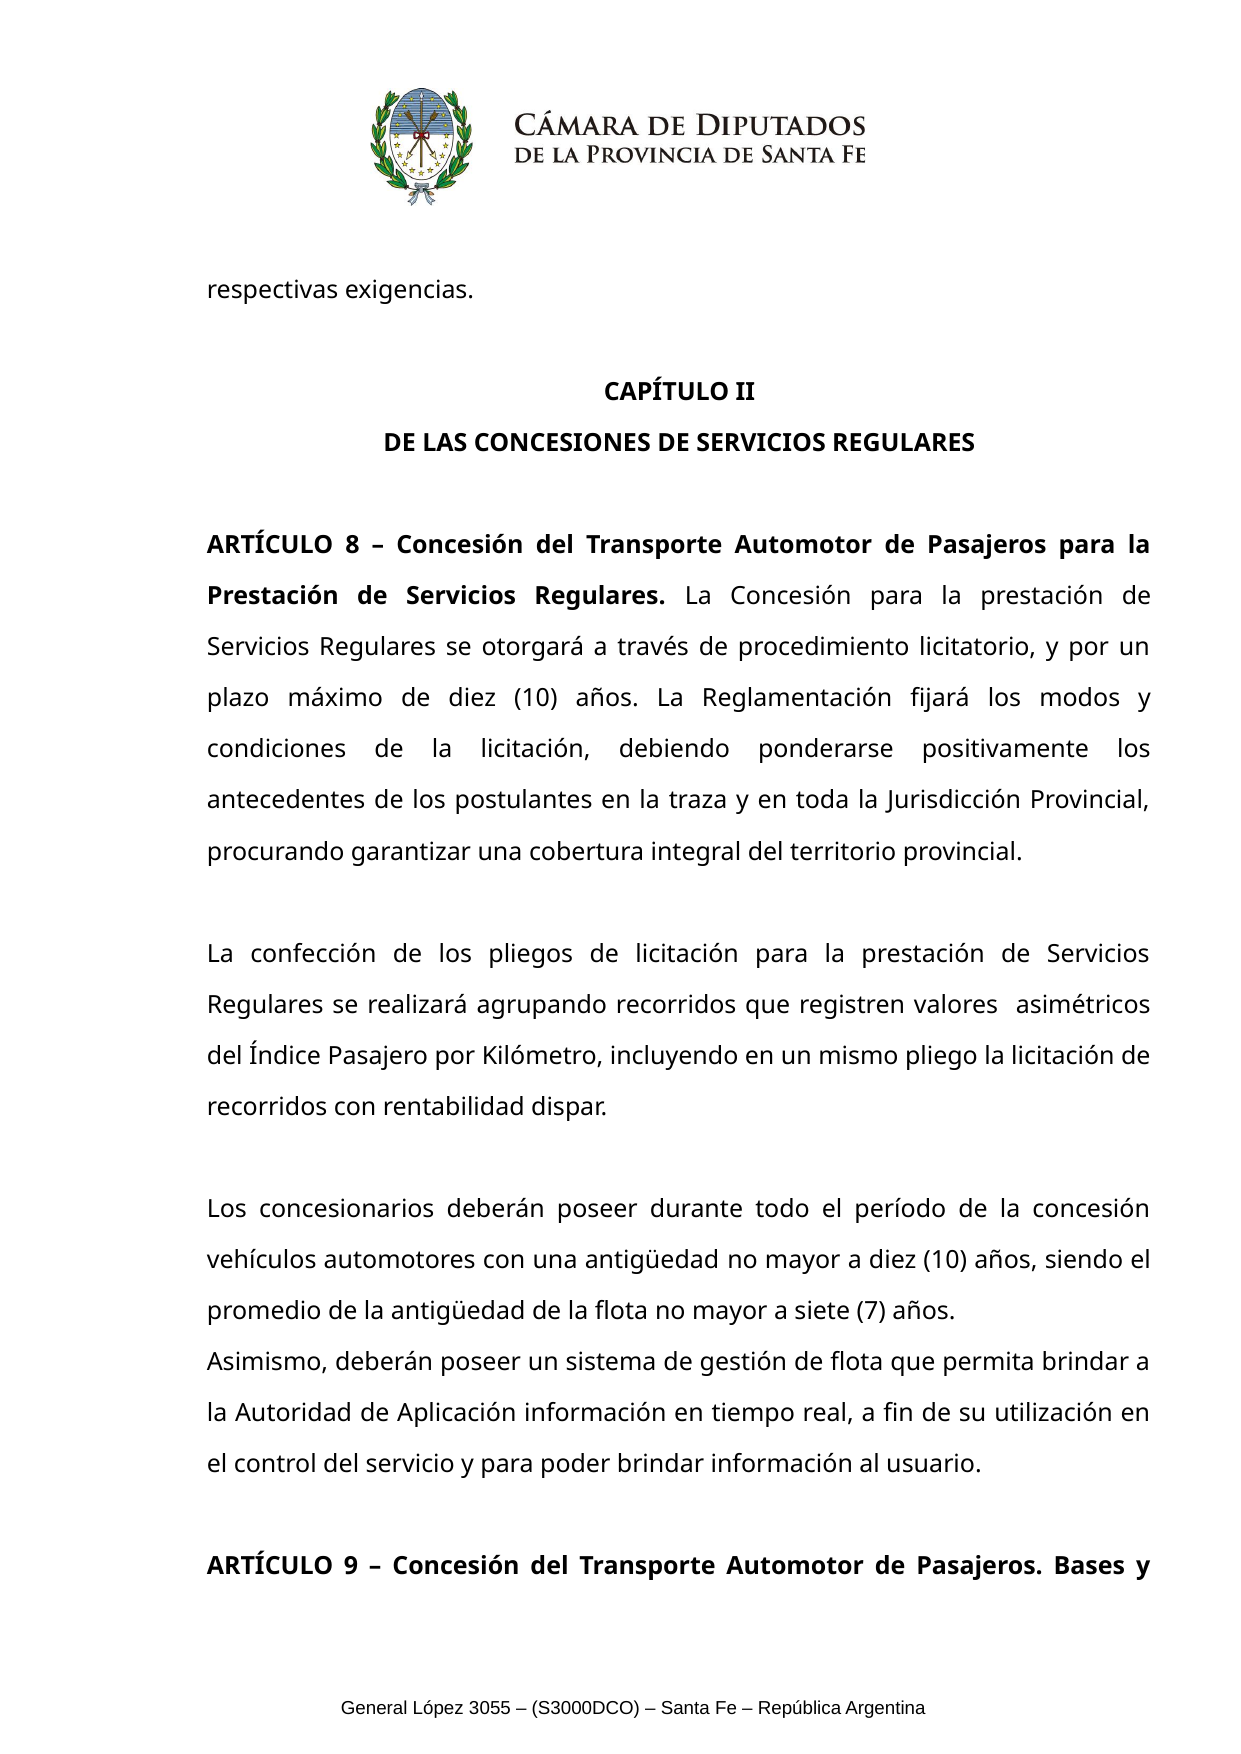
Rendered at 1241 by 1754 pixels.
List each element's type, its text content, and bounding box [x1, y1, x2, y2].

text CAPÍTULO II [207, 374, 1152, 408]
text respectivas exigencias. [207, 272, 1152, 306]
text DE LAS CONCESIONES DE SERVICIOS REGULARES [207, 425, 1152, 459]
text ARTÍCULO 8 – Concesión del Transporte Automotor de Pasajeros para la Prestación de Servicios Regulares. La Concesión para la prestación de Servicios Regulares se otorgará a través de procedimiento licitatorio, y por un plazo máximo de diez (10) años. La Reglamentación fijará los modos y condiciones de la licitación, debiendo ponderarse positivamente los antecedentes de los postulantes en la traza y en toda la Jurisdicción Provincial, procurando garantizar una cobertura integral del territorio provincial. [207, 527, 1152, 867]
text La confección de los pliegos de licitación para la prestación de Servicios Regulares se realizará agrupando recorridos que registren valores asimétricos del Índice Pasajero por Kilómetro, incluyendo en un mismo pliego la licitación de recorridos con rentabilidad dispar. [207, 935, 1152, 1122]
text Asimismo, deberán poseer un sistema de gestión de flota que permita brindar a la Autoridad de Aplicación información en tiempo real, a fin de su utilización en el control del servicio y para poder brindar información al usuario. [207, 1343, 1152, 1480]
picture [370, 88, 866, 210]
text ARTÍCULO 9 – Concesión del Transporte Automotor de Pasajeros. Bases y [207, 1548, 1152, 1582]
text Los concesionarios deberán poseer durante todo el período de la concesión vehículos automotores con una antigüedad no mayor a diez (10) años, siendo el promedio de la antigüedad de la flota no mayor a siete (7) años. [207, 1190, 1152, 1327]
